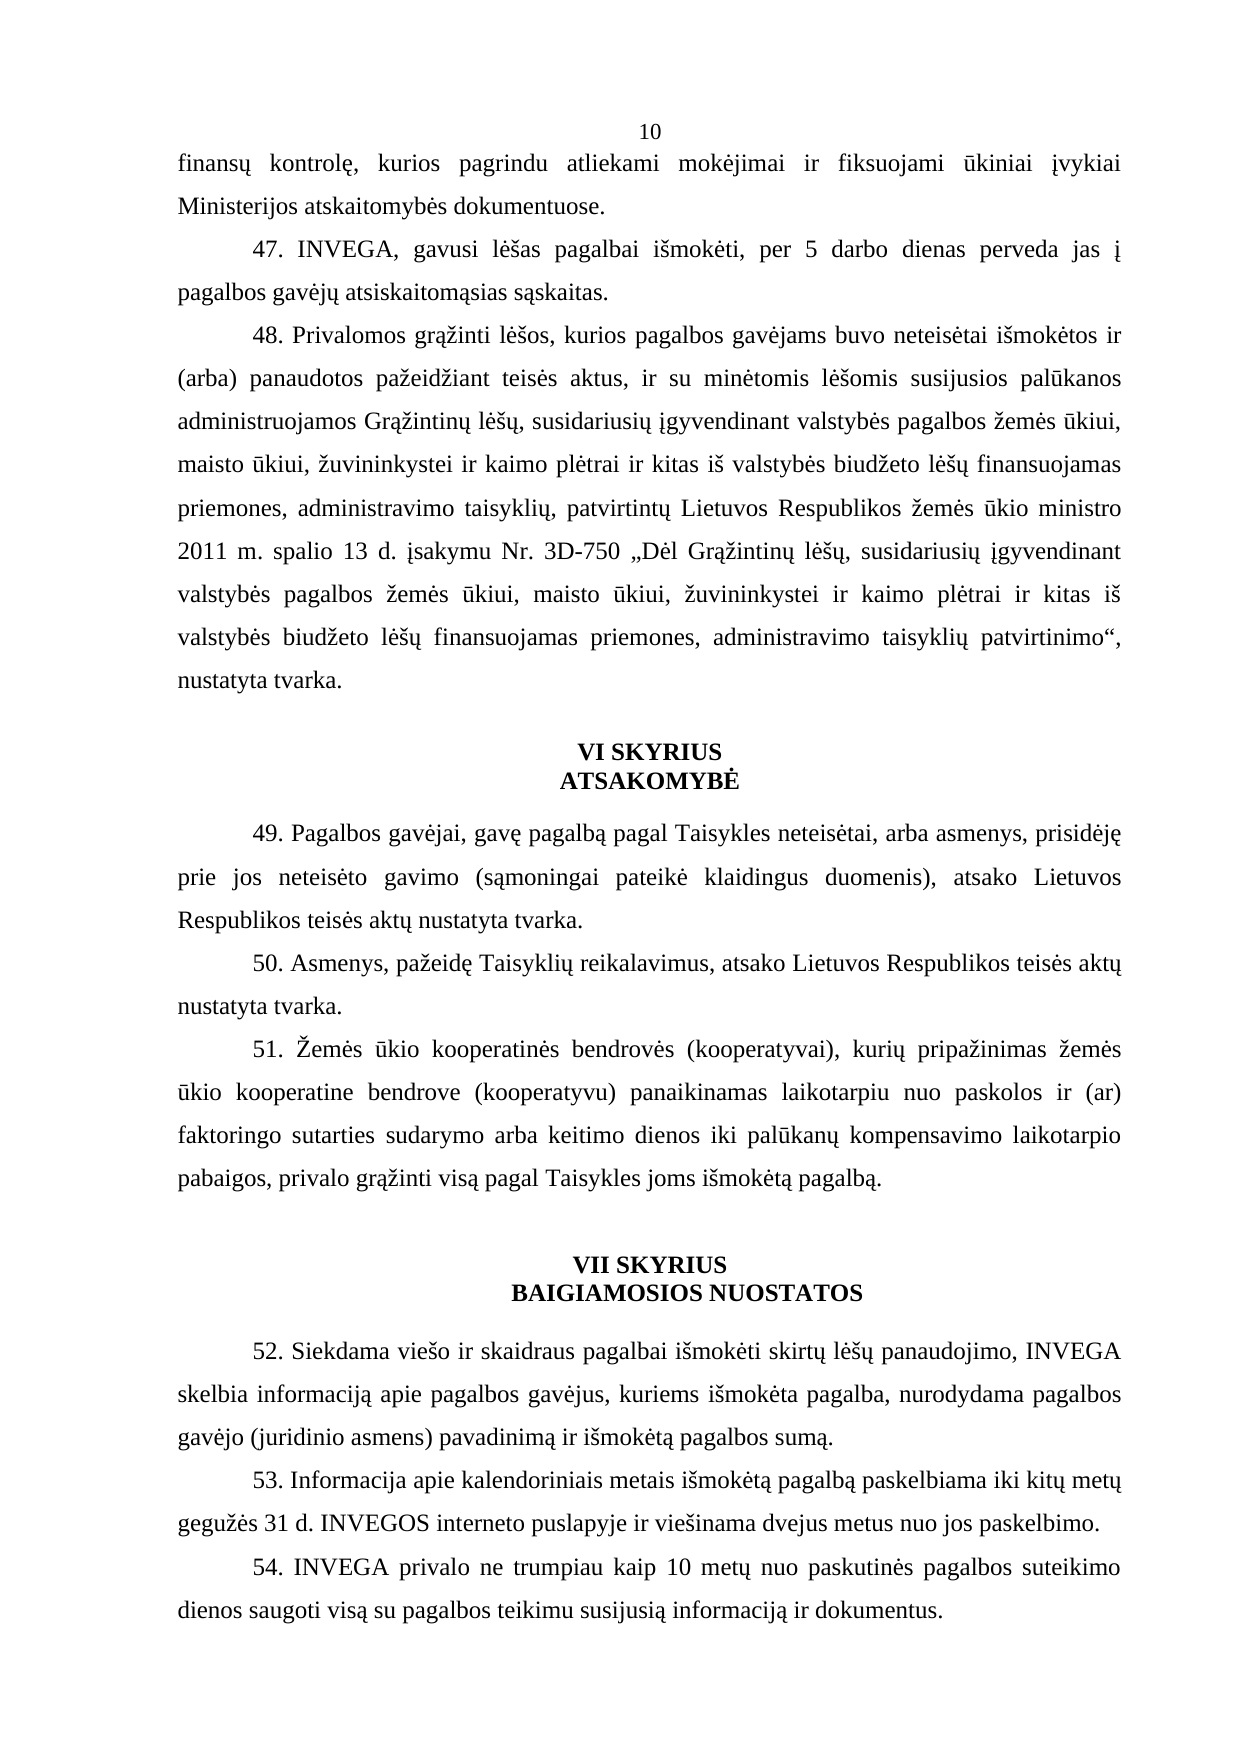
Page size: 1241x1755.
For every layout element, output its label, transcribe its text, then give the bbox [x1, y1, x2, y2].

text 53. Informacija apie kalendoriniais metais išmokėtą pagalbą paskelbiama iki kitų metų gegužės 31 d. INVEGOS interneto puslapyje ir viešinama dvejus metus nuo jos paskelbimo. [177, 1465, 1122, 1537]
text 51. Žemės ūkio kooperatinės bendrovės (kooperatyvai), kurių pripažinimas žemės ūkio kooperatine bendrove (kooperatyvu) panaikinamas laikotarpiu nuo paskolos ir (ar) faktoringo sutarties sudarymo arba keitimo dienos iki palūkanų kompensavimo laikotarpio pabaigos, privalo grąžinti visą pagal Taisykles joms išmokėtą pagalbą. [177, 1034, 1122, 1192]
text ATSAKOMYBĖ [177, 766, 1122, 794]
text 47. INVEGA, gavusi lėšas pagalbai išmokėti, per 5 darbo dienas perveda jas į pagalbos gavėjų atsiskaitomąsias sąskaitas. [177, 234, 1122, 306]
text 49. Pagalbos gavėjai, gavę pagalbą pagal Taisykles neteisėtai, arba asmenys, prisidėję prie jos neteisėto gavimo (sąmoningai pateikė klaidingus duomenis), atsako Lietuvos Respublikos teisės aktų nustatyta tvarka. [177, 818, 1122, 933]
text VI SKYRIUS [177, 737, 1122, 766]
text 50. Asmenys, pažeidę Taisyklių reikalavimus, atsako Lietuvos Respublikos teisės aktų nustatyta tvarka. [177, 948, 1122, 1020]
text 48. Privalomos grąžinti lėšos, kurios pagalbos gavėjams buvo neteisėtai išmokėtos ir (arba) panaudotos pažeidžiant teisės aktus, ir su minėtomis lėšomis susijusios palūkanos administruojamos Grąžintinų lėšų, susidariusių įgyvendinant valstybės pagalbos žemės ūkiui, maisto ūkiui, žuvininkystei ir kaimo plėtrai ir kitas iš valstybės biudžeto lėšų finansuojamas priemones, administravimo taisyklių, patvirtintų Lietuvos Respublikos žemės ūkio ministro 2011 m. spalio 13 d. įsakymu Nr. 3D-750 „Dėl Grąžintinų lėšų, susidariusių įgyvendinant valstybės pagalbos žemės ūkiui, maisto ūkiui, žuvininkystei ir kaimo plėtrai ir kitas iš valstybės biudžeto lėšų finansuojamas priemones, administravimo taisyklių patvirtinimo“, nustatyta tvarka. [177, 320, 1122, 694]
text VII SKYRIUS [177, 1250, 1122, 1278]
text finansų kontrolę, kurios pagrindu atliekami mokėjimai ir fiksuojami ūkiniai įvykiai Ministerijos atskaitomybės dokumentuose. [177, 148, 1122, 219]
text 54. INVEGA privalo ne trumpiau kaip 10 metų nuo paskutinės pagalbos suteikimo dienos saugoti visą su pagalbos teikimu susijusią informaciją ir dokumentus. [177, 1552, 1122, 1623]
text 52. Siekdama viešo ir skaidraus pagalbai išmokėti skirtų lėšų panaudojimo, INVEGA skelbia informaciją apie pagalbos gavėjus, kuriems išmokėta pagalba, nurodydama pagalbos gavėjo (juridinio asmens) pavadinimą ir išmokėtą pagalbos sumą. [177, 1336, 1122, 1451]
text BAIGIAMOSIOS NUOSTATOS [177, 1278, 1122, 1307]
